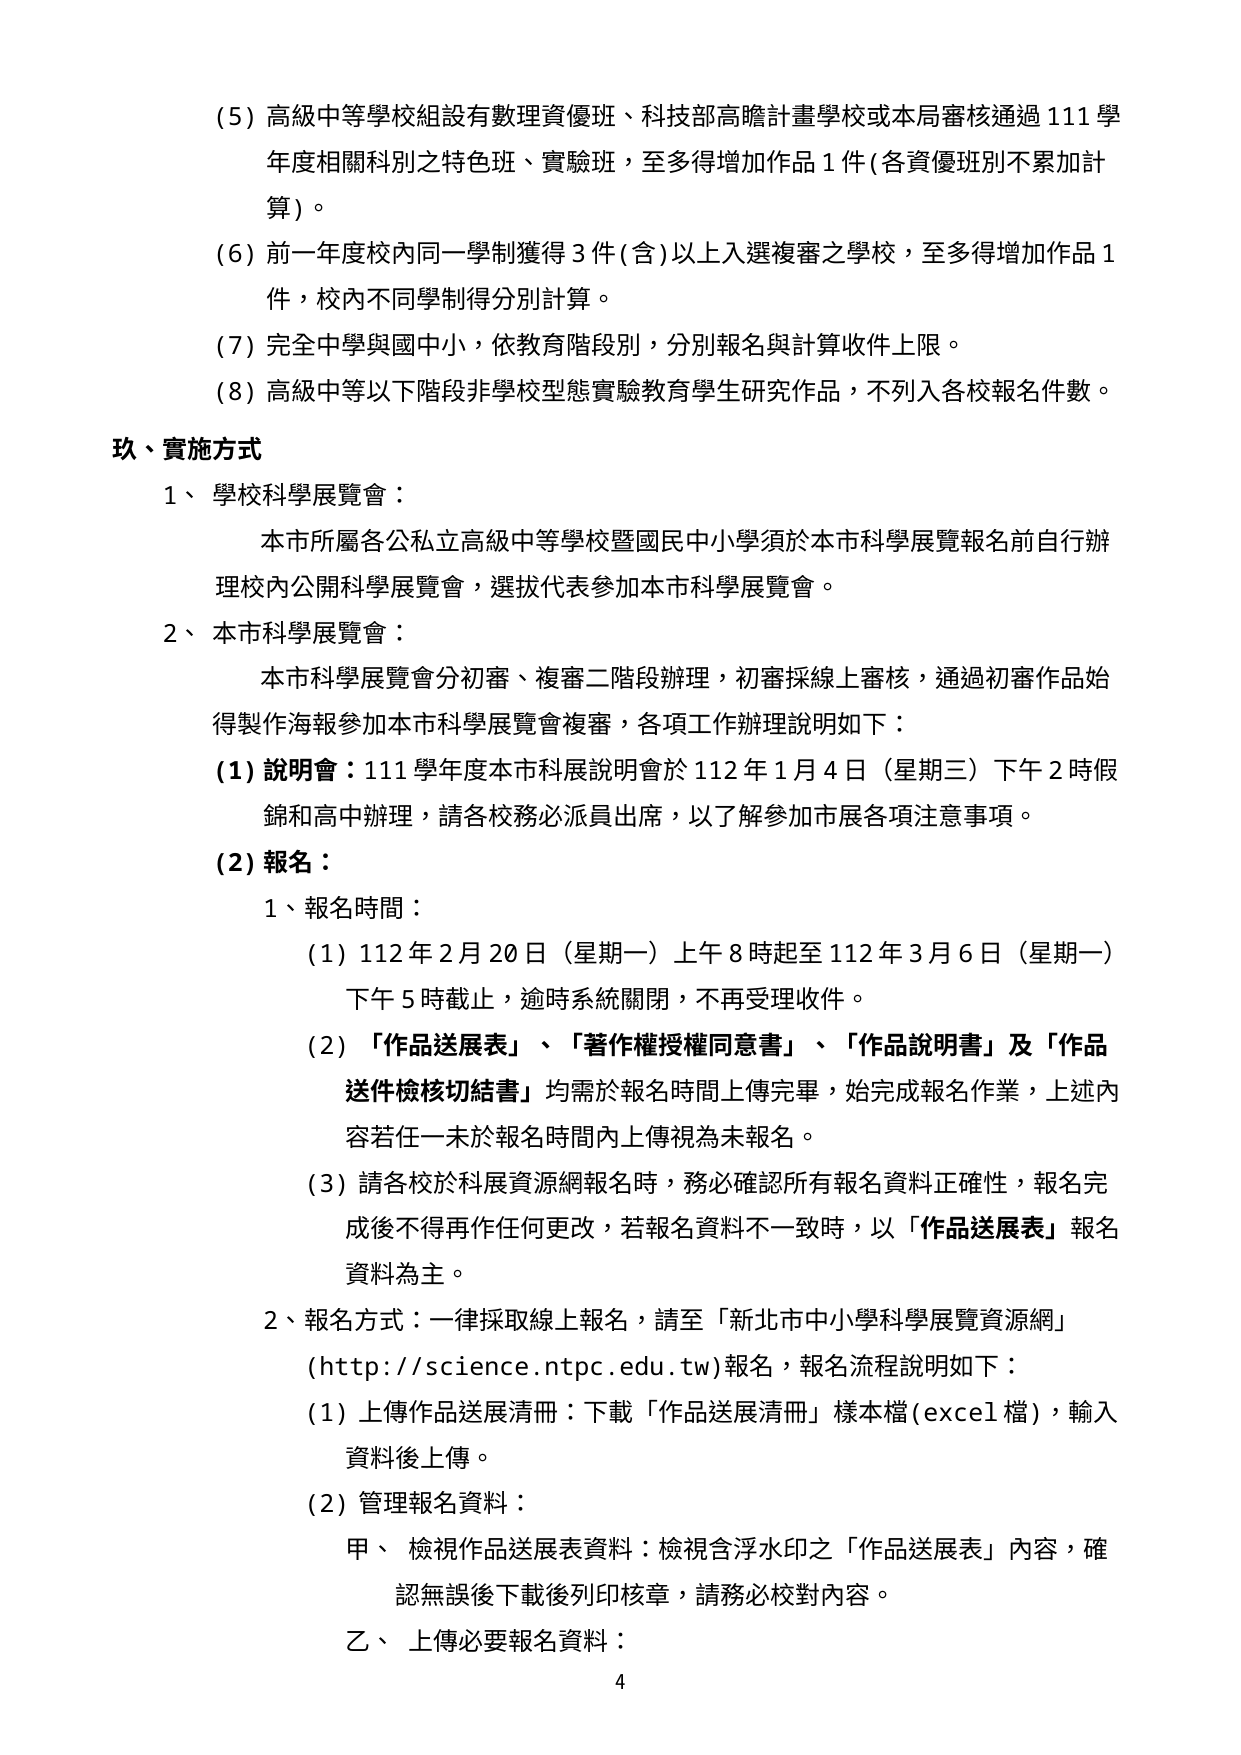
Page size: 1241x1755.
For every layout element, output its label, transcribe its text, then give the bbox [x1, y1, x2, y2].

list 請各校於科展資源網報名時，務必確認所有報名資料正確性，報名完成後不得再作任何更改，若報名資料不一致時，以「作品送展表」報名資料為主。 [304, 1155, 1128, 1293]
list 「作品送展表」、「著作權授權同意書」、「作品說明書」及「作品送件檢核切結書」均需於報名時間上傳完畢，始完成報名作業，上述內容若任一未於報名時間內上傳視為未報名。 [304, 1018, 1128, 1155]
list 報名方式：一律採取線上報名，請至「新北市中小學科學展覽資源網」(http://science.ntpc.edu.tw)報名，報名流程說明如下： [263, 1293, 1128, 1384]
list 前一年度校內同一學制獲得3件(含)以上入選複審之學校，至多得增加作品1件，校內不同學制得分別計算。 [213, 226, 1128, 318]
list 管理報名資料： [304, 1476, 1128, 1522]
text 本市科學展覽會分初審、複審二階段辦理，初審採線上審核，通過初審作品始得製作海報參加本市科學展覽會複審，各項工作辦理說明如下： [213, 651, 1128, 743]
list 檢視作品送展表資料：檢視含浮水印之「作品送展表」內容，確認無誤後下載後列印核章，請務必校對內容。 [346, 1522, 1128, 1614]
list 112年2月20日（星期一）上午8時起至112年3月6日（星期一）下午5時截止，逾時系統關閉，不再受理收件。 [304, 926, 1128, 1018]
list 報名： [213, 834, 1128, 880]
list 本市科學展覽會： [162, 605, 1128, 651]
list 實施方式 [112, 422, 1128, 468]
list 完全中學與國中小，依教育階段別，分別報名與計算收件上限。 [213, 318, 1128, 364]
list 高級中等學校組設有數理資優班、科技部高瞻計畫學校或本局審核通過111學年度相關科別之特色班、實驗班，至多得增加作品1件(各資優班別不累加計算)。 [213, 89, 1128, 226]
list 說明會：111學年度本市科展說明會於112年1月4日（星期三）下午2時假錦和高中辦理，請各校務必派員出席，以了解參加市展各項注意事項。 [213, 743, 1128, 834]
list 高級中等以下階段非學校型態實驗教育學生研究作品，不列入各校報名件數。 [213, 364, 1128, 409]
list 報名時間： [263, 880, 1128, 926]
list 上傳必要報名資料： [346, 1614, 1128, 1659]
list 上傳作品送展清冊：下載「作品送展清冊」樣本檔(excel檔)，輸入資料後上傳。 [304, 1384, 1128, 1476]
list 學校科學展覽會： [162, 468, 1128, 514]
text 本市所屬各公私立高級中等學校暨國民中小學須於本市科學展覽報名前自行辦理校內公開科學展覽會，選拔代表參加本市科學展覽會。 [215, 514, 1128, 605]
